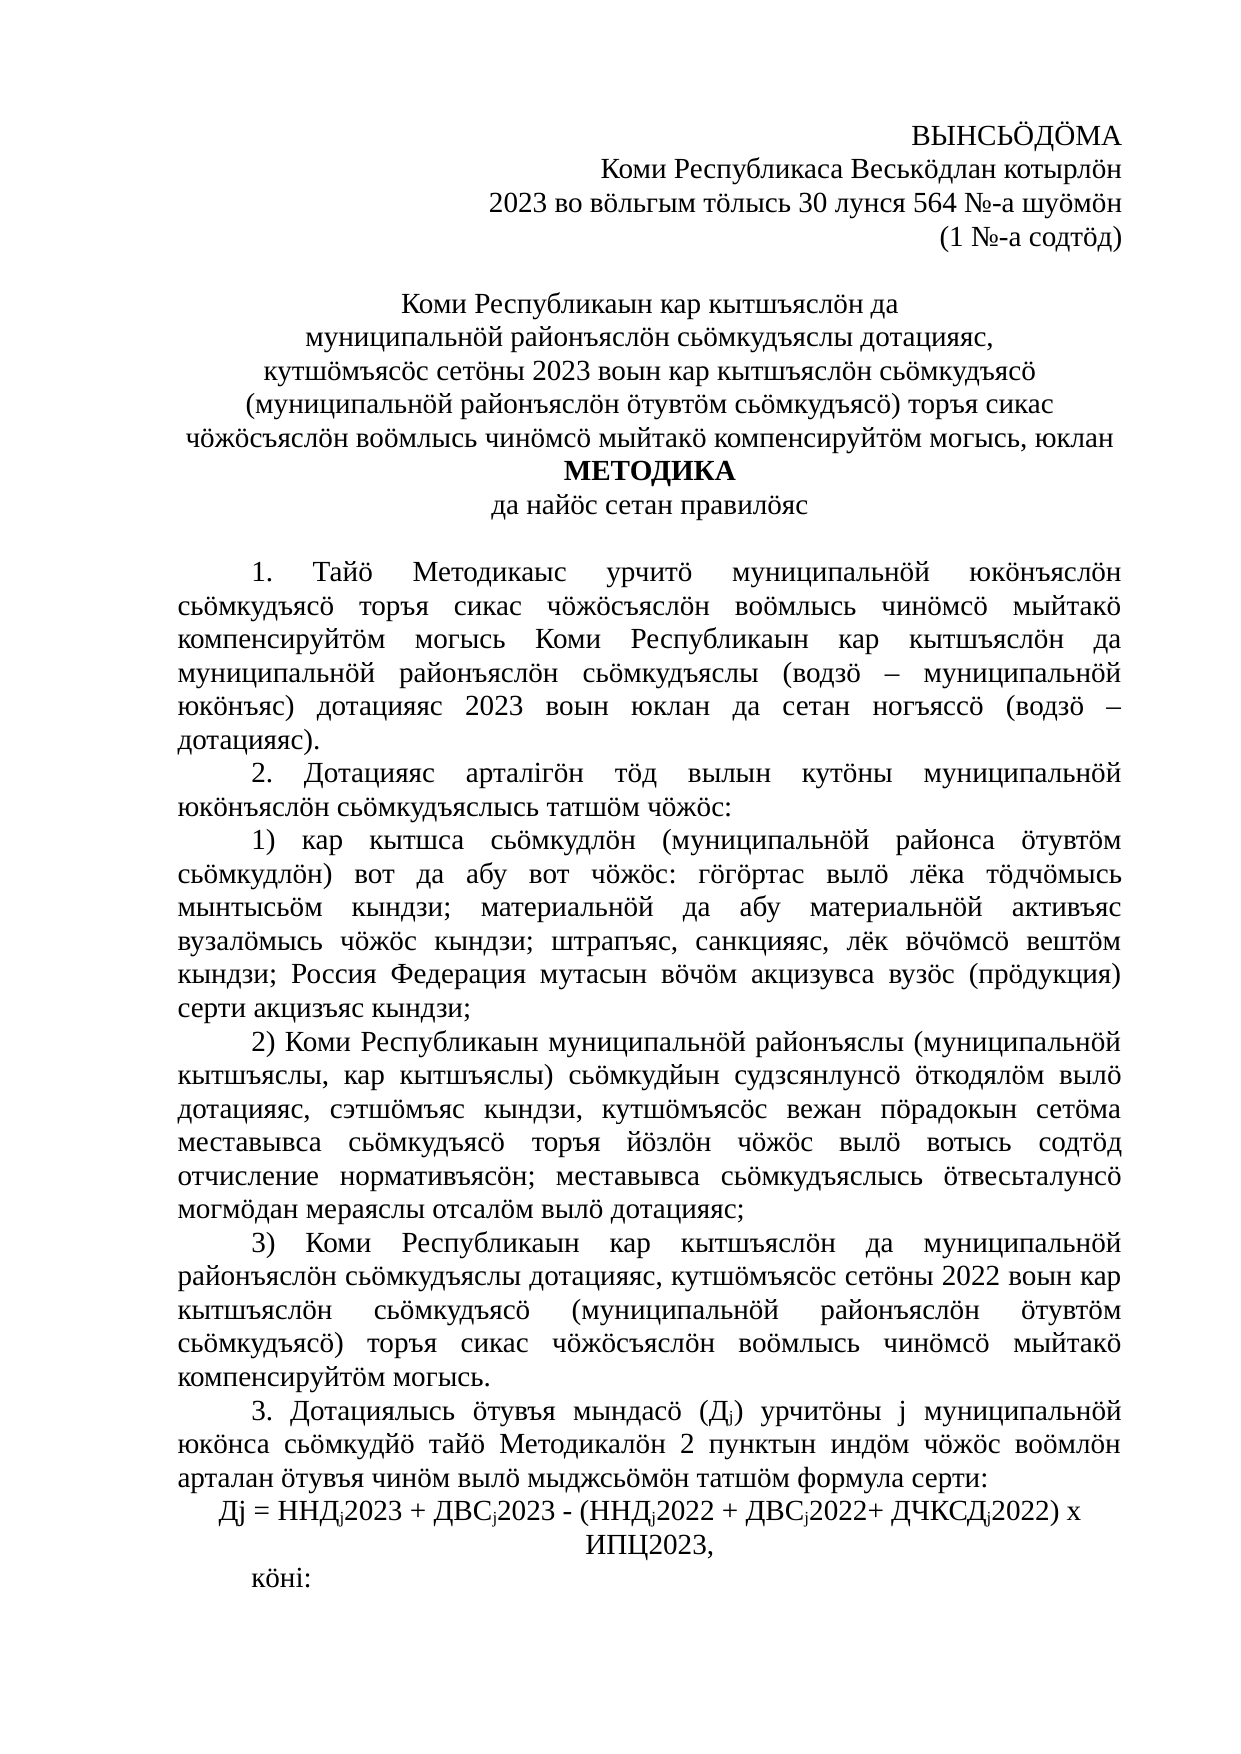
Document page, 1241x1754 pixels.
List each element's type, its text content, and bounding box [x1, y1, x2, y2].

text Дj = ННДj2023 + ДВСj2023 - (ННДj2022 + ДВСj2022+ ДЧКСДj2022) x ИПЦ2023, [177, 1493, 1122, 1560]
text 2) Коми Республикаын муниципальнӧй районъяслы (муниципальнӧй кытшъяслы, кар кытшъяслы) сьӧмкудйын судзсянлунсӧ ӧткодялӧм вылӧ дотацияяс, сэтшӧмъяс кындзи, кутшӧмъясӧс вежан пӧрадокын сетӧма меставывса сьӧмкудъясӧ торъя йӧзлӧн чӧжӧс вылӧ вотысь содтӧд отчисление нормативъясӧн; меставывса сьӧмкудъяслысь ӧтвесьталунсӧ могмӧдан мераяслы отсалӧм вылӧ дотацияяс; [177, 1024, 1122, 1225]
text да найӧс сетан правилӧяс [177, 487, 1122, 521]
text 2. Дотацияяс арталігӧн тӧд вылын кутӧны муниципальнӧй юкӧнъяслӧн сьӧмкудъяслысь татшӧм чӧжӧс: [177, 755, 1122, 822]
text Коми Республикаса Веськӧдлан котырлӧн [177, 152, 1122, 185]
text 3. Дотациялысь ӧтувъя мындасӧ (Дj) урчитӧны j муниципальнӧй юкӧнса сьӧмкудйӧ тайӧ Методикалӧн 2 пунктын индӧм чӧжӧс воӧмлӧн арталан ӧтувъя чинӧм вылӧ мыджсьӧмӧн татшӧм формула серти: [177, 1393, 1122, 1493]
text ВЫНСЬӦДӦМА [177, 118, 1122, 152]
text муниципальнӧй районъяслӧн сьӧмкудъяслы дотацияяс, [177, 319, 1122, 353]
text кутшӧмъясӧс сетӧны 2023 воын кар кытшъяслӧн сьӧмкудъясӧ (муниципальнӧй районъяслӧн ӧтувтӧм сьӧмкудъясӧ) торъя сикас чӧжӧсъяслӧн воӧмлысь чинӧмсӧ мыйтакӧ компенсируйтӧм могысь, юклан [177, 353, 1122, 453]
text 2023 во вӧльгым тӧлысь 30 лунся 564 №-а шуӧмӧн [177, 185, 1122, 219]
text кӧні: [177, 1560, 1122, 1594]
text 3) Коми Республикаын кар кытшъяслӧн да муниципальнӧй районъяслӧн сьӧмкудъяслы дотацияяс, кутшӧмъясӧс сетӧны 2022 воын кар кытшъяслӧн сьӧмкудъясӧ (муниципальнӧй районъяслӧн ӧтувтӧм сьӧмкудъясӧ) торъя сикас чӧжӧсъяслӧн воӧмлысь чинӧмсӧ мыйтакӧ компенсируйтӧм могысь. [177, 1225, 1122, 1393]
text (1 №-а содтӧд) [177, 219, 1122, 252]
text Коми Республикаын кар кытшъяслӧн да [177, 286, 1122, 319]
text МЕТОДИКА [177, 453, 1122, 487]
text 1) кар кытшса сьӧмкудлӧн (муниципальнӧй районса ӧтувтӧм сьӧмкудлӧн) вот да абу вот чӧжӧс: гӧгӧртас вылӧ лёка тӧдчӧмысь мынтысьӧм кындзи; материальнӧй да абу материальнӧй активъяс вузалӧмысь чӧжӧс кындзи; штрапъяс, санкцияяс, лёк вӧчӧмсӧ вештӧм кындзи; Россия Федерация мутасын вӧчӧм акцизувса вузӧс (прӧдукция) серти акцизъяс кындзи; [177, 822, 1122, 1024]
text 1. Тайӧ Методикаыс урчитӧ муниципальнӧй юкӧнъяслӧн сьӧмкудъясӧ торъя сикас чӧжӧсъяслӧн воӧмлысь чинӧмсӧ мыйтакӧ компенсируйтӧм могысь Коми Республикаын кар кытшъяслӧн да муниципальнӧй районъяслӧн сьӧмкудъяслы (водзӧ – муниципальнӧй юкӧнъяс) дотацияяс 2023 воын юклан да сетан ногъяссӧ (водзӧ – дотацияяс). [177, 554, 1122, 755]
